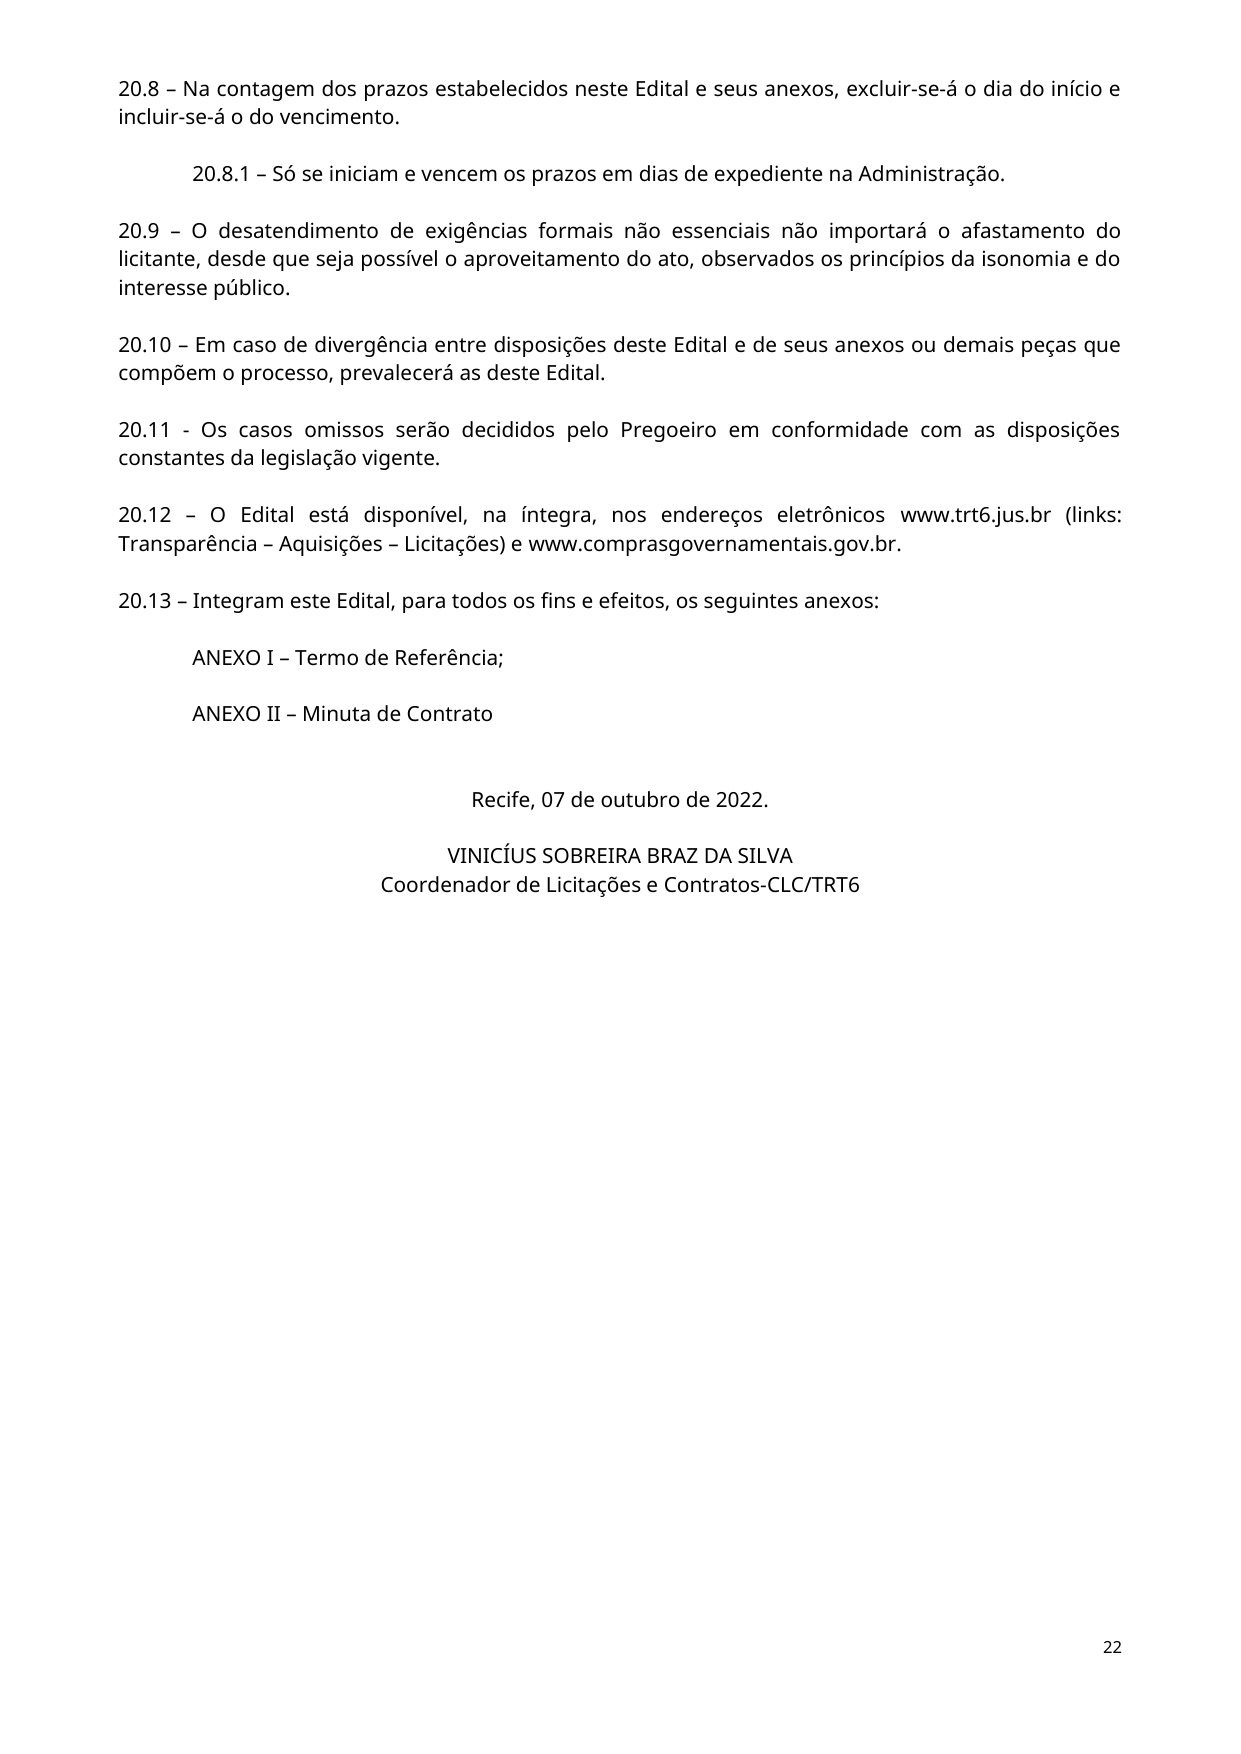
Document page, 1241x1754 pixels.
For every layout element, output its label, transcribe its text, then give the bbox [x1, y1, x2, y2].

text 20.8 – Na contagem dos prazos estabelecidos neste Edital e seus anexos, excluir-se-á o dia do início e incluir-se-á o do vencimento. [118, 74, 1122, 131]
text 20.12 – O Edital está disponível, na íntegra, nos endereços eletrônicos www.trt6.jus.br (links: Transparência – Aquisições – Licitações) e www.comprasgovernamentais.gov.br. [118, 500, 1122, 557]
text ANEXO II – Minuta de Contrato [192, 699, 1122, 728]
text VINICÍUS SOBREIRA BRAZ DA SILVA [118, 842, 1122, 870]
text Coordenador de Licitações e Contratos-CLC/TRT6 [118, 870, 1122, 898]
text 20.8.1 – Só se iniciam e vencem os prazos em dias de expediente na Administração. [192, 159, 1122, 188]
text Recife, 07 de outubro de 2022. [118, 785, 1122, 813]
text 20.10 – Em caso de divergência entre disposições deste Edital e de seus anexos ou demais peças que compõem o processo, prevalecerá as deste Edital. [118, 330, 1122, 387]
text 20.11 - Os casos omissos serão decididos pelo Pregoeiro em conformidade com as disposições constantes da legislação vigente. [118, 415, 1122, 472]
text 20.13 – Integram este Edital, para todos os fins e efeitos, os seguintes anexos: [118, 586, 1122, 614]
text 20.9 – O desatendimento de exigências formais não essenciais não importará o afastamento do licitante, desde que seja possível o aproveitamento do ato, observados os princípios da isonomia e do interesse público. [118, 216, 1122, 301]
text ANEXO I – Termo de Referência; [192, 643, 1122, 671]
